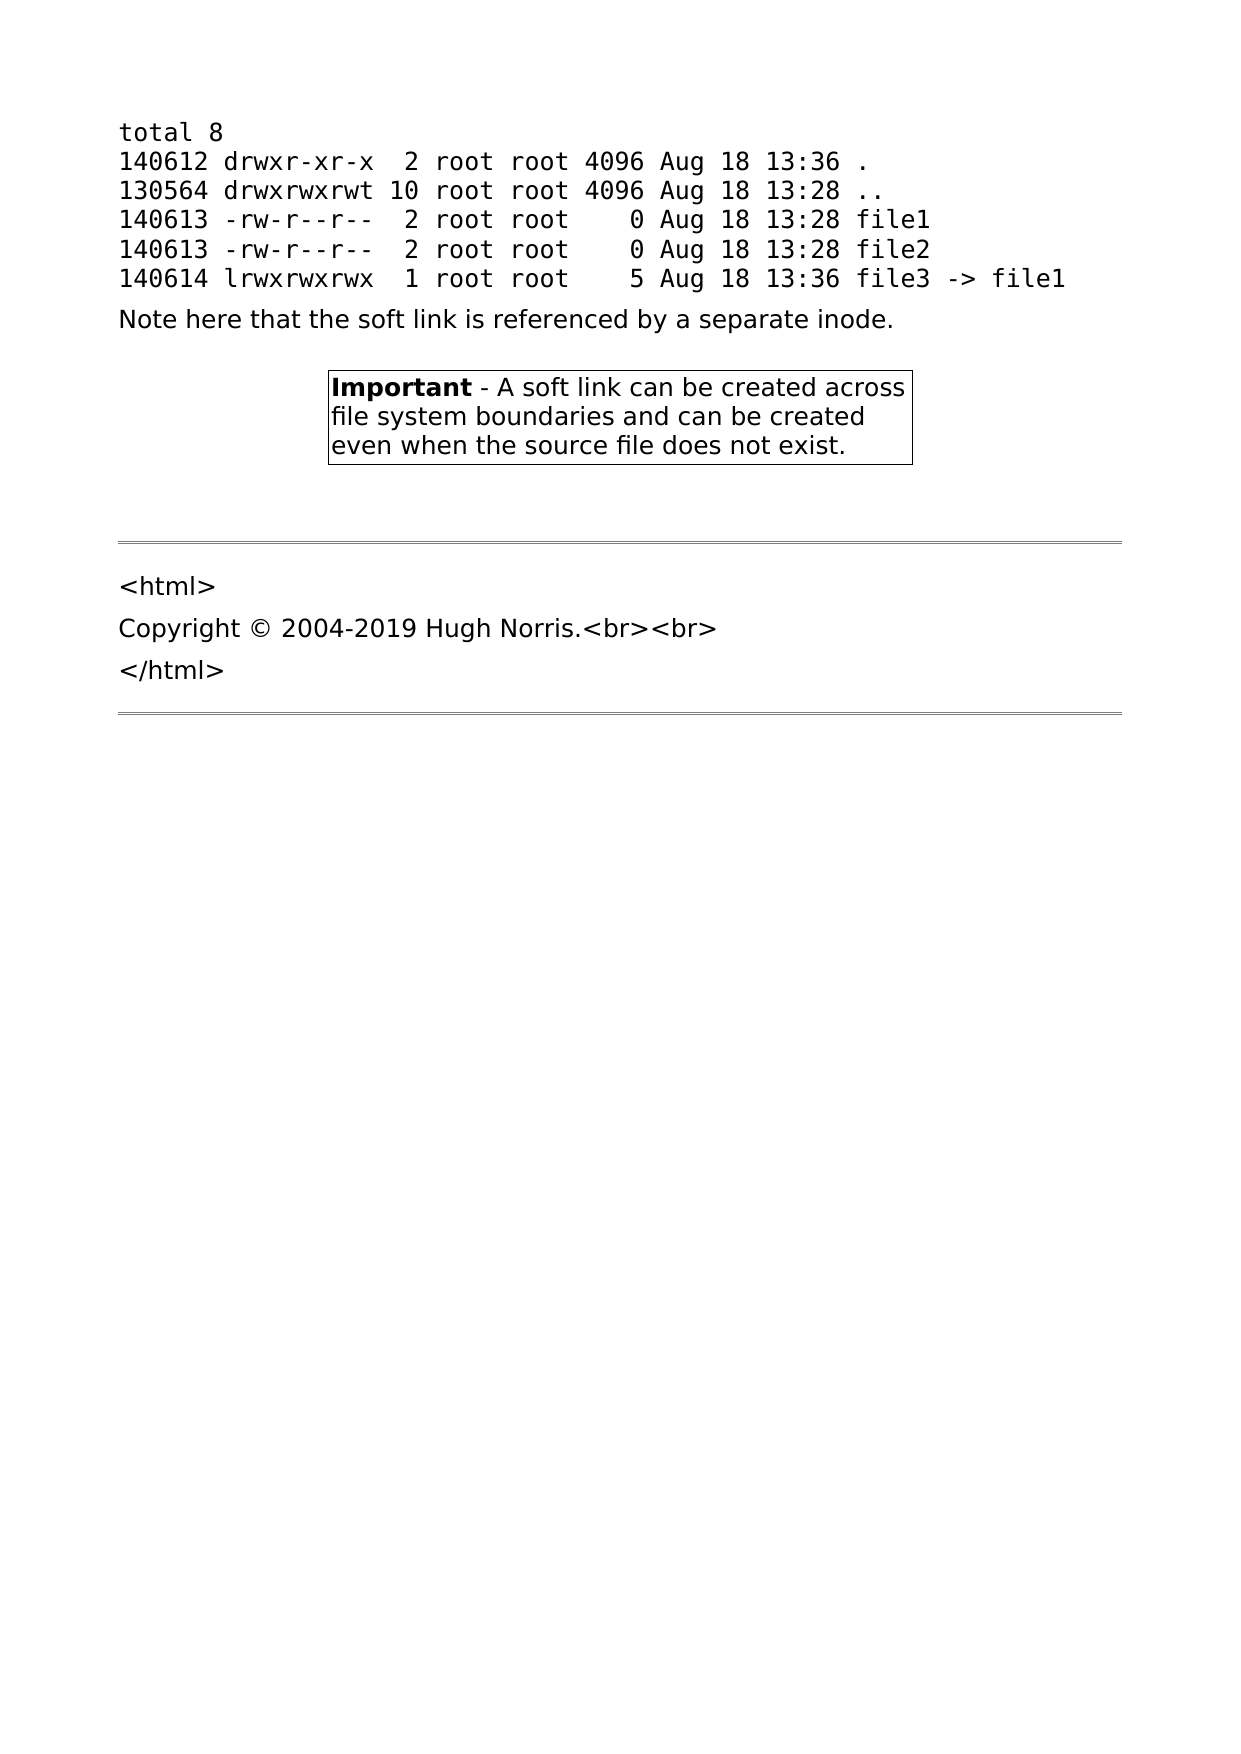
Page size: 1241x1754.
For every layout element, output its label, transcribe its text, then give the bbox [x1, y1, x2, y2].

text </html> [118, 656, 1122, 685]
text total 8 140612 drwxr-xr-x 2 root root 4096 Aug 18 13:36 . 130564 drwxrwxrwt 10 root root 4096 Aug 18 13:28 .. 140613 -rw-r--r-- 2 root root 0 Aug 18 13:28 file1 140613 -rw-r--r-- 2 root root 0 Aug 18 13:28 file2 140614 lrwxrwxrwx 1 root root 5 Aug 18 13:36 file3 -> file1 [118, 118, 1122, 293]
table_header Important - A soft link can be created across file system boundaries and can be created even when the source file does not exist. [329, 371, 912, 464]
text <html> [118, 572, 1122, 602]
text Copyright © 2004-2019 Hugh Norris.<br><br> [118, 614, 1122, 643]
text Note here that the soft link is referenced by a separate inode. [118, 305, 1122, 334]
